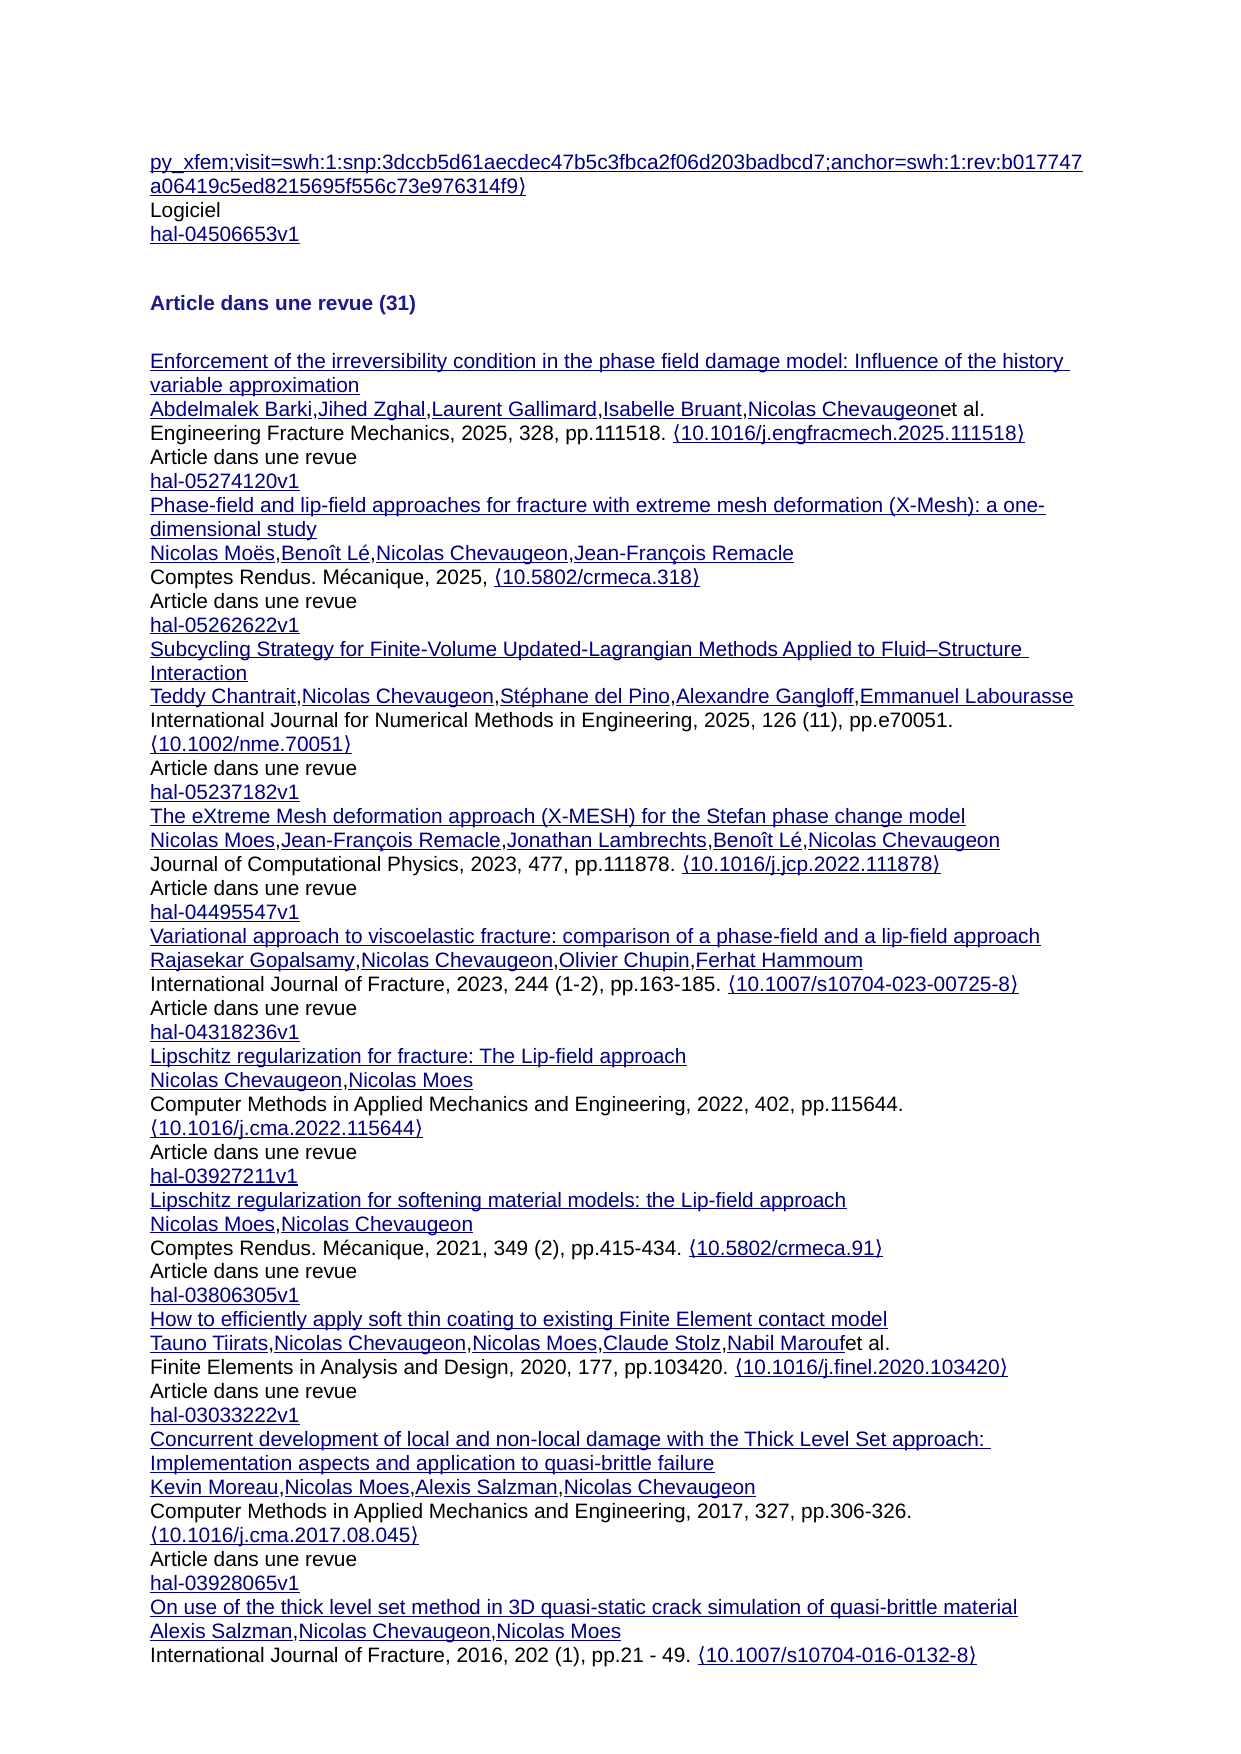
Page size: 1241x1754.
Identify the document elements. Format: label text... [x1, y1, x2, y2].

table_cell Lipschitz regularization for softening material models: the Lip-field approach Nicolas Moes,Nicolas Chevaugeon Comptes Rendus. Mécanique, 2021, 349 (2), pp.415-434. ⟨10.5802/crmeca.91⟩ Article dans une revue hal-03806305v1 [150, 1188, 1090, 1307]
table_cell On use of the thick level set method in 3D quasi-static crack simulation of quasi-brittle material Alexis Salzman,Nicolas Chevaugeon,Nicolas Moes International Journal of Fracture, 2016, 202 (1), pp.21 - 49. ⟨10.1007/s10704-016-0132-8⟩ [150, 1595, 1090, 1667]
table_cell How to efficiently apply soft thin coating to existing Finite Element contact model Tauno Tiirats,Nicolas Chevaugeon,Nicolas Moes,Claude Stolz,Nabil Maroufet al. Finite Elements in Analysis and Design, 2020, 177, pp.103420. ⟨10.1016/j.finel.2020.103420⟩ Article dans une revue hal-03033222v1 [150, 1307, 1090, 1427]
table_cell Concurrent development of local and non-local damage with the Thick Level Set approach: Implementation aspects and application to quasi-brittle failure Kevin Moreau,Nicolas Moes,Alexis Salzman,Nicolas Chevaugeon Computer Methods in Applied Mechanics and Engineering, 2017, 327, pp.306-326. ⟨10.1016/j.cma.2017.08.045⟩ Article dans une revue hal-03928065v1 [150, 1427, 1090, 1595]
subtitle Article dans une revue (31) [150, 291, 1090, 314]
table_header py_xfem;visit=swh:1:snp:3dccb5d61aecdec47b5c3fbca2f06d203badbcd7;anchor=swh:1:rev:b017747a06419c5ed8215695f556c73e976314f9⟩ Logiciel hal-04506653v1 [150, 150, 1090, 246]
table_cell Subcycling Strategy for Finite‐Volume Updated‐Lagrangian Methods Applied to Fluid–Structure Interaction Teddy Chantrait,Nicolas Chevaugeon,Stéphane del Pino,Alexandre Gangloff,Emmanuel Labourasse International Journal for Numerical Methods in Engineering, 2025, 126 (11), pp.e70051. ⟨10.1002/nme.70051⟩ Article dans une revue hal-05237182v1 [150, 636, 1090, 804]
table_cell Variational approach to viscoelastic fracture: comparison of a phase-field and a lip-field approach Rajasekar Gopalsamy,Nicolas Chevaugeon,Olivier Chupin,Ferhat Hammoum International Journal of Fracture, 2023, 244 (1-2), pp.163-185. ⟨10.1007/s10704-023-00725-8⟩ Article dans une revue hal-04318236v1 [150, 924, 1090, 1044]
table_header Enforcement of the irreversibility condition in the phase field damage model: Influence of the history variable approximation Abdelmalek Barki,Jihed Zghal,Laurent Gallimard,Isabelle Bruant,Nicolas Chevaugeonet al. Engineering Fracture Mechanics, 2025, 328, pp.111518. ⟨10.1016/j.engfracmech.2025.111518⟩ Article dans une revue hal-05274120v1 [150, 349, 1090, 493]
table_cell Lipschitz regularization for fracture: The Lip-field approach Nicolas Chevaugeon,Nicolas Moes Computer Methods in Applied Mechanics and Engineering, 2022, 402, pp.115644. ⟨10.1016/j.cma.2022.115644⟩ Article dans une revue hal-03927211v1 [150, 1044, 1090, 1187]
table_cell The eXtreme Mesh deformation approach (X-MESH) for the Stefan phase change model Nicolas Moes,Jean-François Remacle,Jonathan Lambrechts,Benoît Lé,Nicolas Chevaugeon Journal of Computational Physics, 2023, 477, pp.111878. ⟨10.1016/j.jcp.2022.111878⟩ Article dans une revue hal-04495547v1 [150, 804, 1090, 924]
table_cell Phase-field and lip-field approaches for fracture with extreme mesh deformation (X-Mesh): a one-dimensional study Nicolas Moës,Benoît Lé,Nicolas Chevaugeon,Jean-François Remacle Comptes Rendus. Mécanique, 2025, ⟨10.5802/crmeca.318⟩ Article dans une revue hal-05262622v1 [150, 493, 1090, 636]
